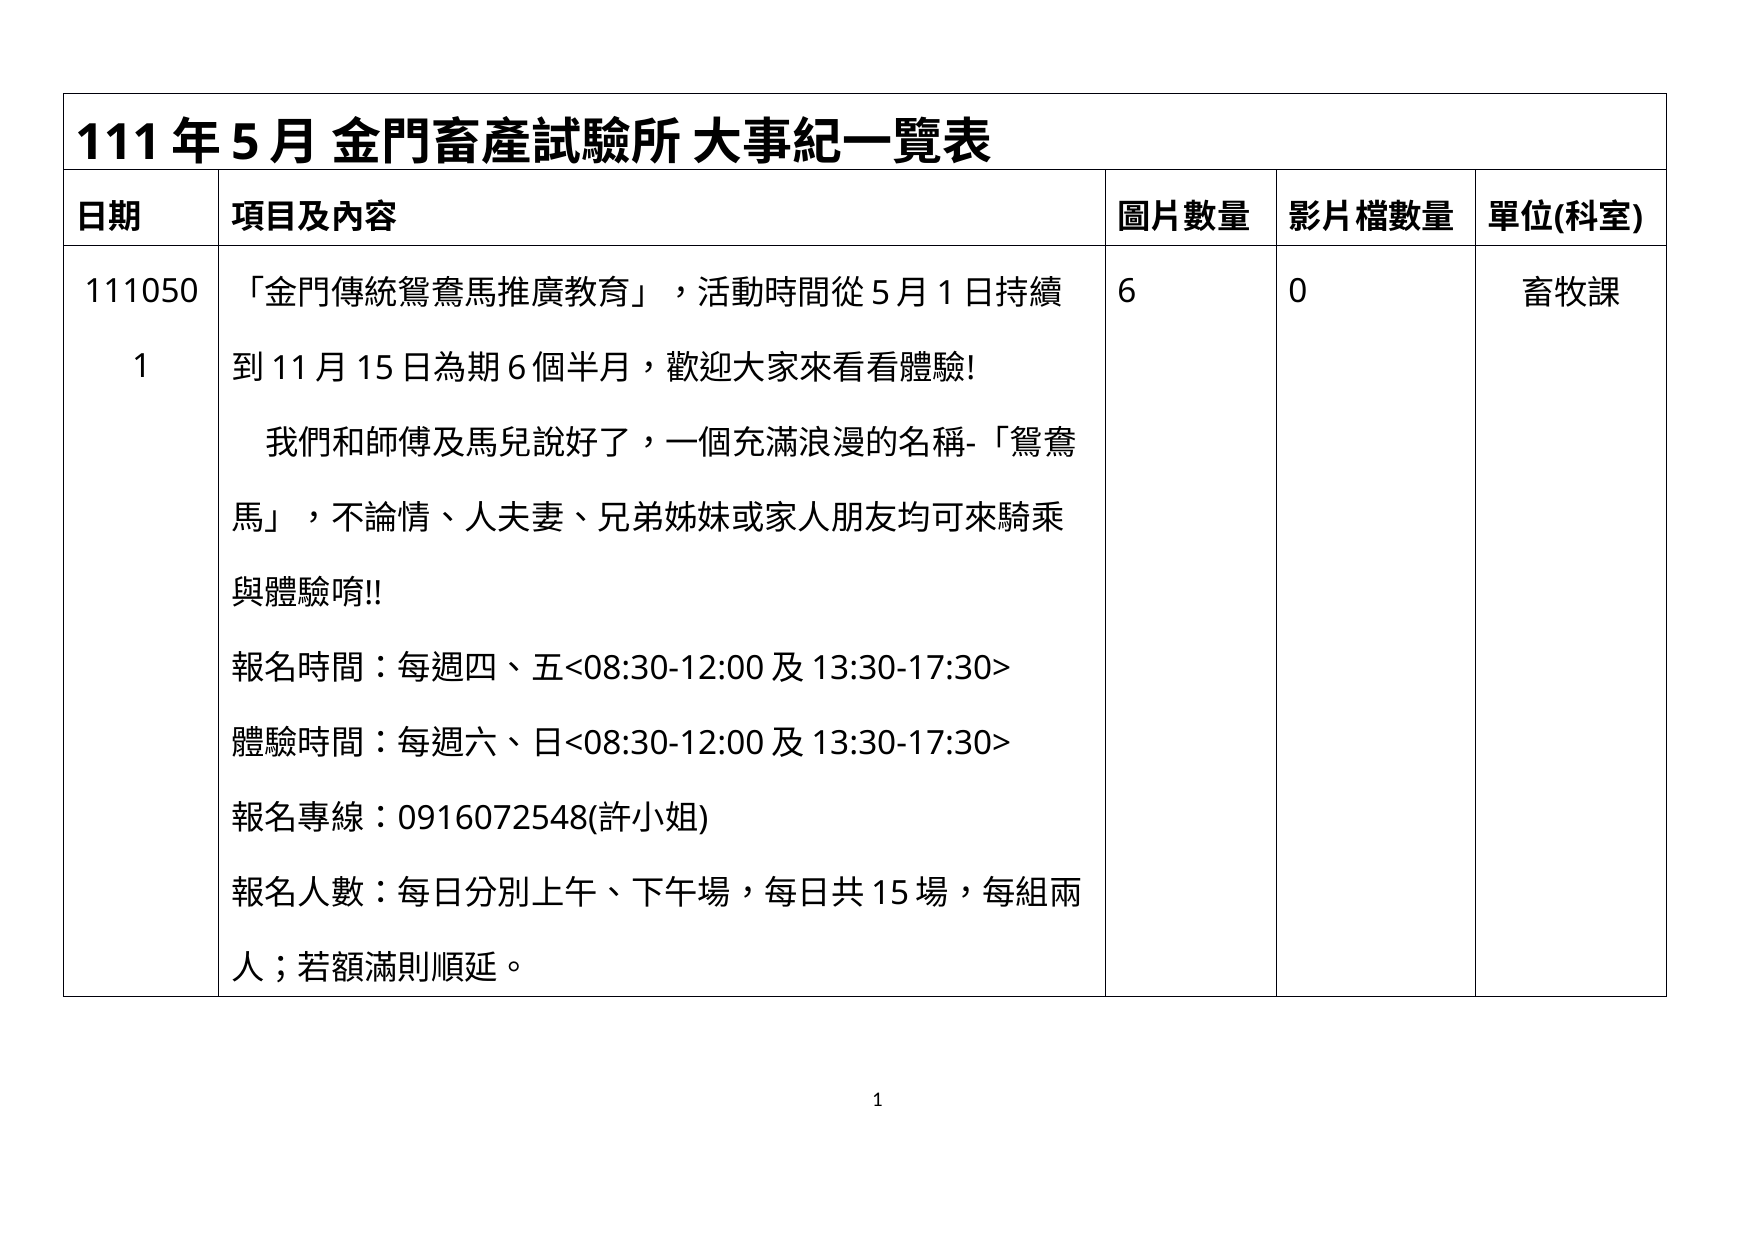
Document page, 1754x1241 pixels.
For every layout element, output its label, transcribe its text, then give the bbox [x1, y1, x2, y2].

table_cell 1110501 [64, 246, 218, 996]
table_cell 6 [1106, 246, 1276, 996]
table_cell 項目及內容 [219, 170, 1105, 245]
table_header 111年5月 金門畜產試驗所 大事紀一覽表 [64, 94, 1666, 169]
table_cell 影片檔數量 [1277, 170, 1475, 245]
table_cell 畜牧課 [1476, 246, 1666, 996]
table_cell 單位(科室) [1476, 170, 1666, 245]
table_cell 「金門傳統鴛鴦馬推廣教育」，活動時間從5月1日持續到11月15日為期6個半月，歡迎大家來看看體驗! 我們和師傅及馬兒說好了，一個充滿浪漫的名稱-「鴛鴦馬」，不論情、人夫妻、兄弟姊妹或家人朋友均可來騎乘與體驗唷!! 報名時間：每週四、五<08:30-12:00及13:30-17:30> 體驗時間：每週六、日<08:30-12:00及13:30-17:30> 報名專線：0916072548(許小姐) 報名人數：每日分別上午、下午場，每日共15場，每組兩人；若額滿則順延。 [219, 246, 1105, 996]
table_cell 日期 [64, 170, 218, 245]
table_cell 0 [1277, 246, 1475, 996]
table_cell 圖片數量 [1106, 170, 1276, 245]
